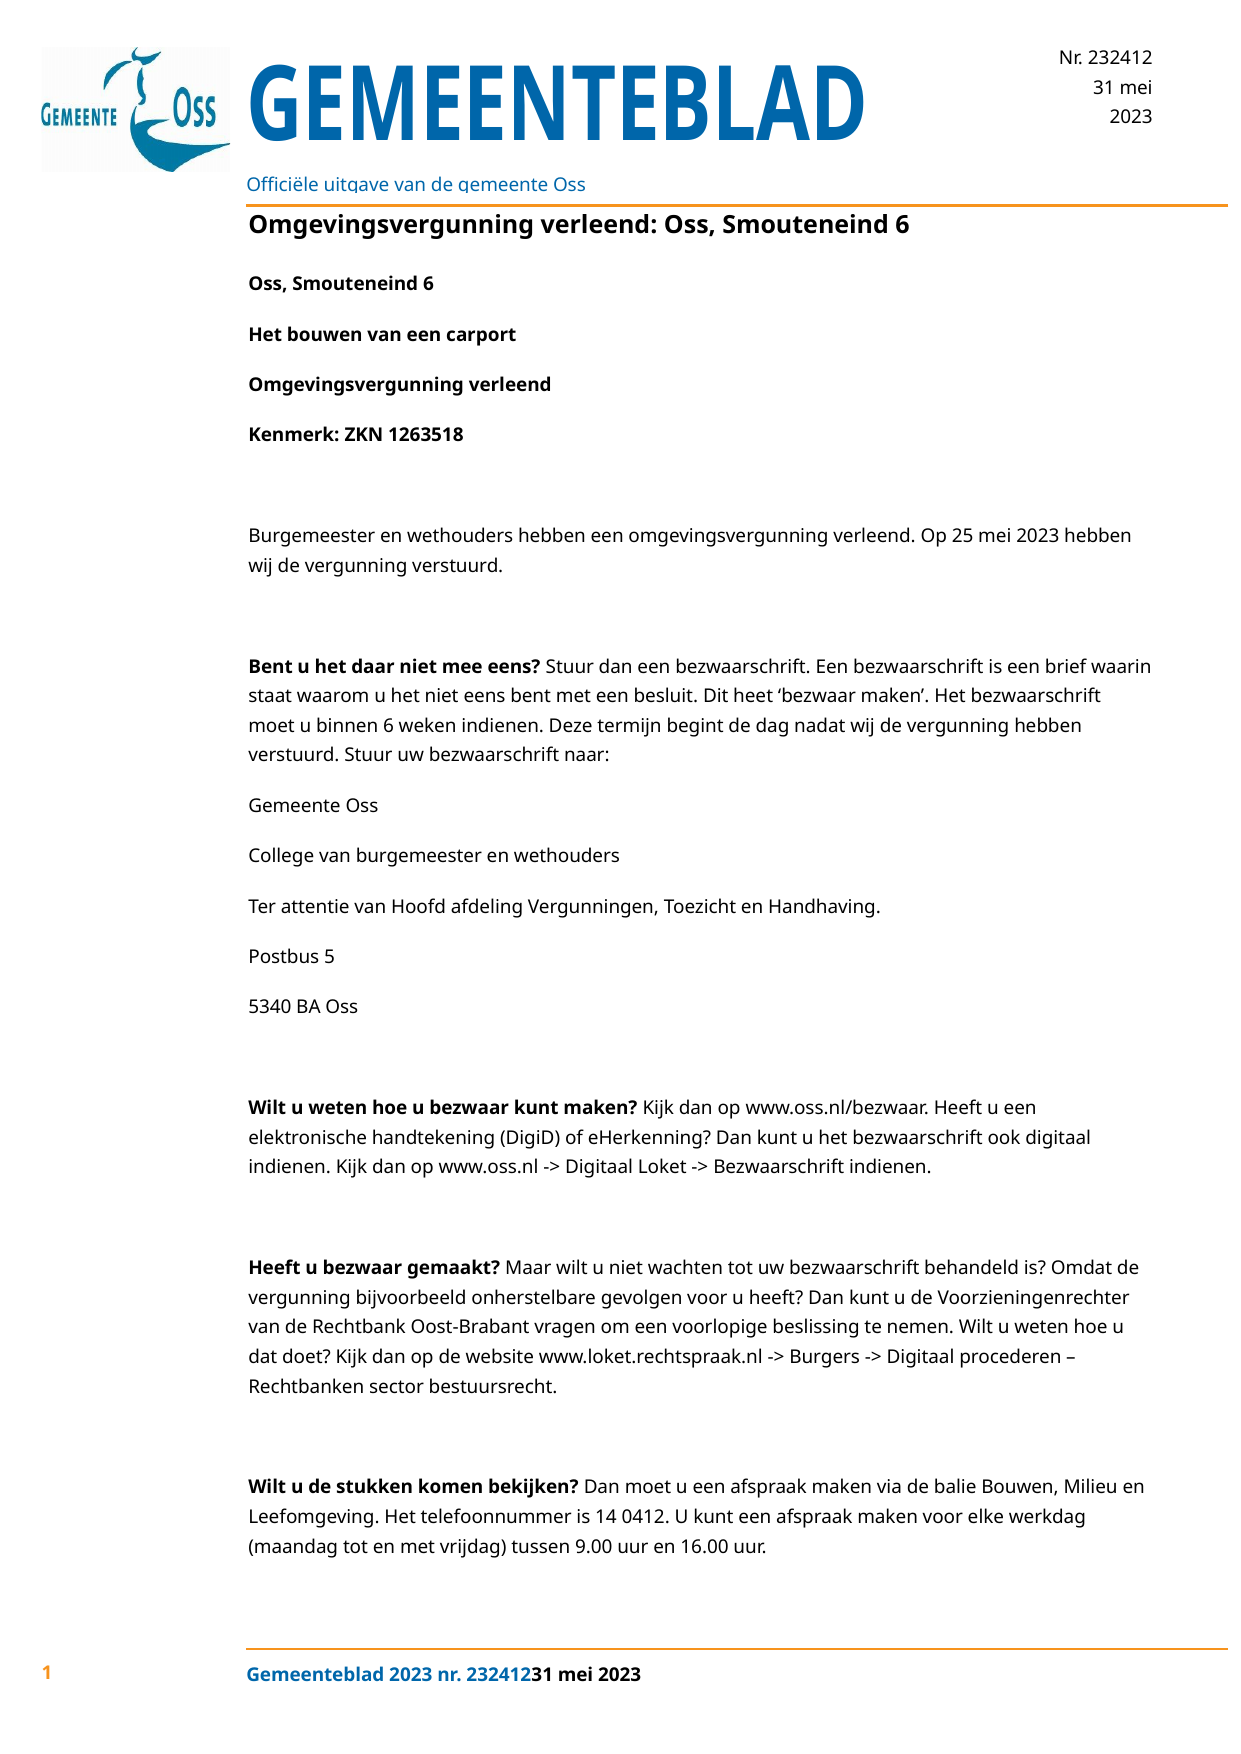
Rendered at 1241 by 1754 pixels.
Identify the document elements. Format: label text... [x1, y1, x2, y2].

text Wilt u weten hoe u bezwaar kunt maken? Kijk dan op www.oss.nl/bezwaar. Heeft u een elektronische handtekening (DigiD) of eHerkenning? Dan kunt u het bezwaarschrift ook digitaal indienen. Kijk dan op www.oss.nl -> Digitaal Loket -> Bezwaarschrift indienen. [248, 1094, 1152, 1179]
text Oss, Smouteneind 6 [248, 270, 1152, 296]
text 5340 BA Oss [248, 994, 1152, 1019]
picture [41, 47, 231, 172]
text Omgevingsvergunning verleend: Oss, Smouteneind 6 [248, 207, 1152, 241]
text College van burgemeester en wethouders [248, 842, 1152, 868]
text Gemeente Oss [248, 792, 1152, 818]
text Omgevingsvergunning verleend [248, 371, 1152, 397]
text Het bouwen van een carport [248, 321, 1152, 346]
text Ter attentie van Hoofd afdeling Vergunningen, Toezicht en Handhaving. [248, 893, 1152, 918]
text Kenmerk: ZKN 1263518 [248, 422, 1152, 447]
text Burgemeester en wethouders hebben een omgevingsvergunning verleend. Op 25 mei 2023 hebben wij de vergunning verstuurd. [248, 522, 1152, 578]
text Postbus 5 [248, 943, 1152, 969]
text Wilt u de stukken komen bekijken? Dan moet u een afspraak maken via de balie Bouwen, Milieu en Leefomgeving. Het telefoonnummer is 14 0412. U kunt een afspraak maken voor elke werkdag (maandag tot en met vrijdag) tussen 9.00 uur en 16.00 uur. [248, 1474, 1152, 1558]
text Heeft u bezwaar gemaakt? Maar wilt u niet wachten tot uw bezwaarschrift behandeld is? Omdat de vergunning bijvoorbeeld onherstelbare gevolgen voor u heeft? Dan kunt u de Voorzieningenrechter van de Rechtbank Oost-Brabant vragen om een voorlopige beslissing te nemen. Wilt u weten hoe u dat doet? Kijk dan op de website www.loket.rechtspraak.nl -> Burgers -> Digitaal procederen – Rechtbanken sector bestuursrecht. [248, 1254, 1152, 1398]
text Bent u het daar niet mee eens? Stuur dan een bezwaarschrift. Een bezwaarschrift is een brief waarin staat waarom u het niet eens bent met een besluit. Dit heet ‘bezwaar maken’. Het bezwaarschrift moet u binnen 6 weken indienen. Deze termijn begint de dag nadat wij de vergunning hebben verstuurd. Stuur uw bezwaarschrift naar: [248, 653, 1152, 767]
